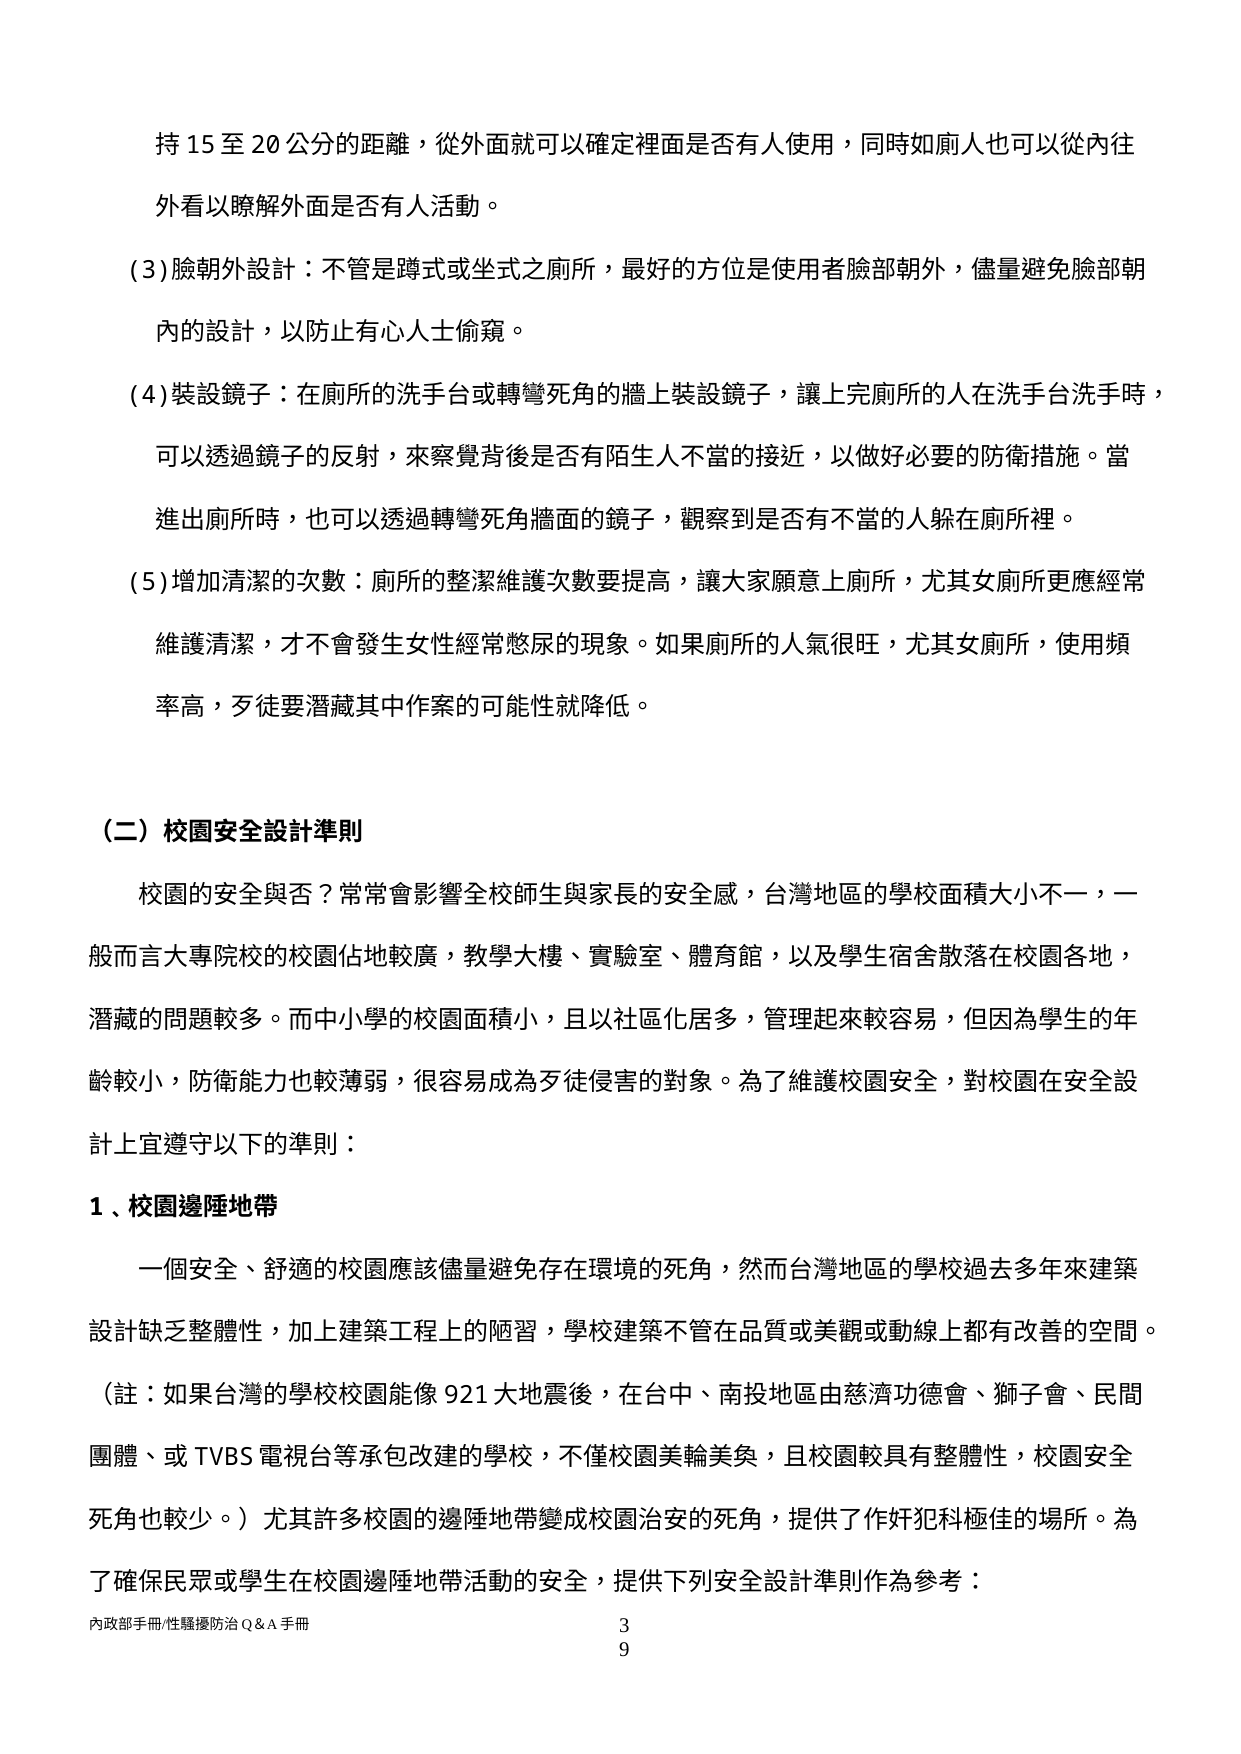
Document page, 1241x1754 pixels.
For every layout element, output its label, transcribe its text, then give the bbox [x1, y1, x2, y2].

text (5)增加清潔的次數：廁所的整潔維護次數要提高，讓大家願意上廁所，尤其女廁所更應經常維護清潔，才不會發生女性經常憋尿的現象。如果廁所的人氣很旺，尤其女廁所，使用頻率高，歹徒要潛藏其中作案的可能性就降低。 [126, 538, 1152, 726]
text 一個安全、舒適的校園應該儘量避免存在環境的死角，然而台灣地區的學校過去多年來建築設計缺乏整體性，加上建築工程上的陋習，學校建築不管在品質或美觀或動線上都有改善的空間。（註：如果台灣的學校校園能像921大地震後，在台中、南投地區由慈濟功德會、獅子會、民間團體、或TVBS電視台等承包改建的學校，不僅校園美輪美奐，且校園較具有整體性，校園安全死角也較少。）尤其許多校園的邊陲地帶變成校園治安的死角，提供了作奸犯科極佳的場所。為了確保民眾或學生在校園邊陲地帶活動的安全，提供下列安全設計準則作為參考： [89, 1226, 1152, 1601]
text (3)臉朝外設計：不管是蹲式或坐式之廁所，最好的方位是使用者臉部朝外，儘量避免臉部朝內的設計，以防止有心人士偷窺。 [126, 226, 1152, 351]
text 校園的安全與否？常常會影響全校師生與家長的安全感，台灣地區的學校面積大小不一，一般而言大專院校的校園佔地較廣，教學大樓、實驗室、體育館，以及學生宿舍散落在校園各地，潛藏的問題較多。而中小學的校園面積小，且以社區化居多，管理起來較容易，但因為學生的年齡較小，防衛能力也較薄弱，很容易成為歹徒侵害的對象。為了維護校園安全，對校園在安全設計上宜遵守以下的準則： [89, 851, 1152, 1163]
text (4)裝設鏡子：在廁所的洗手台或轉彎死角的牆上裝設鏡子，讓上完廁所的人在洗手台洗手時，可以透過鏡子的反射，來察覺背後是否有陌生人不當的接近，以做好必要的防衛措施。當進出廁所時，也可以透過轉彎死角牆面的鏡子，觀察到是否有不當的人躲在廁所裡。 [126, 351, 1152, 538]
text 持15至20公分的距離，從外面就可以確定裡面是否有人使用，同時如廁人也可以從內往外看以瞭解外面是否有人活動。 [126, 101, 1152, 226]
text 1﹑校園邊陲地帶 [89, 1163, 1152, 1226]
text （二）校園安全設計準則 [89, 788, 1152, 851]
